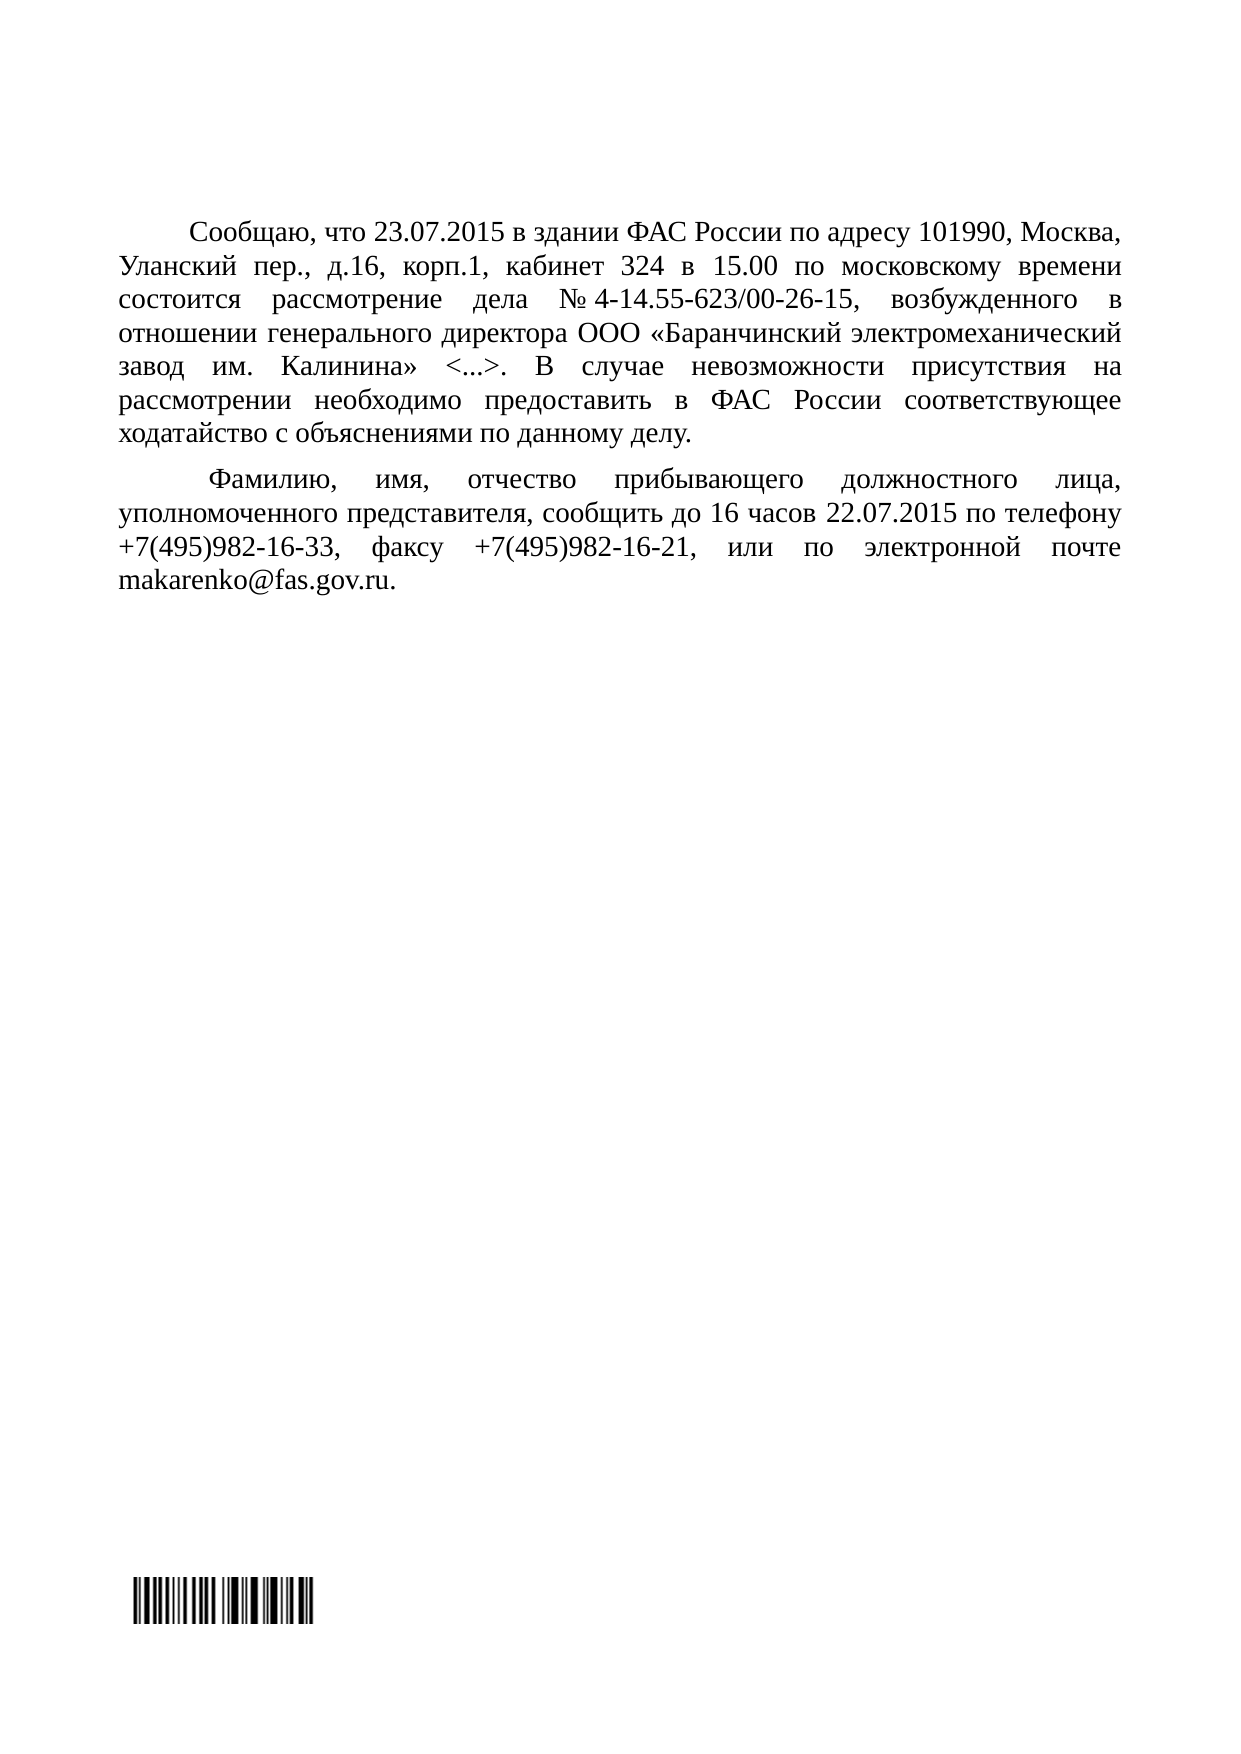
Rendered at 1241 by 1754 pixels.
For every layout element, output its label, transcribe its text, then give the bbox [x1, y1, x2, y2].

text Сообщаю, что 23.07.2015 в здании ФАС России по адресу 101990, Москва, Уланский пер., д.16, корп.1, кабинет 324 в 15.00 по московскому времени состоится рассмотрение дела № 4-14.55-623/00-26-15, возбужденного в отношении генерального директора ООО «Баранчинский электромеханический завод им. Калинина» <...>. В случае невозможности присутствия на рассмотрении необходимо предоставить в ФАС России соответствующее ходатайство с объяснениями по данному делу. [118, 214, 1122, 449]
picture [118, 1577, 331, 1624]
text Фамилию, имя, отчество прибывающего должностного лица, уполномоченного представителя, сообщить до 16 часов 22.07.2015 по телефону +7(495)982-16-33, факсу +7(495)982-16-21, или по электронной почте makarenko@fas.gov.ru. [118, 462, 1122, 596]
